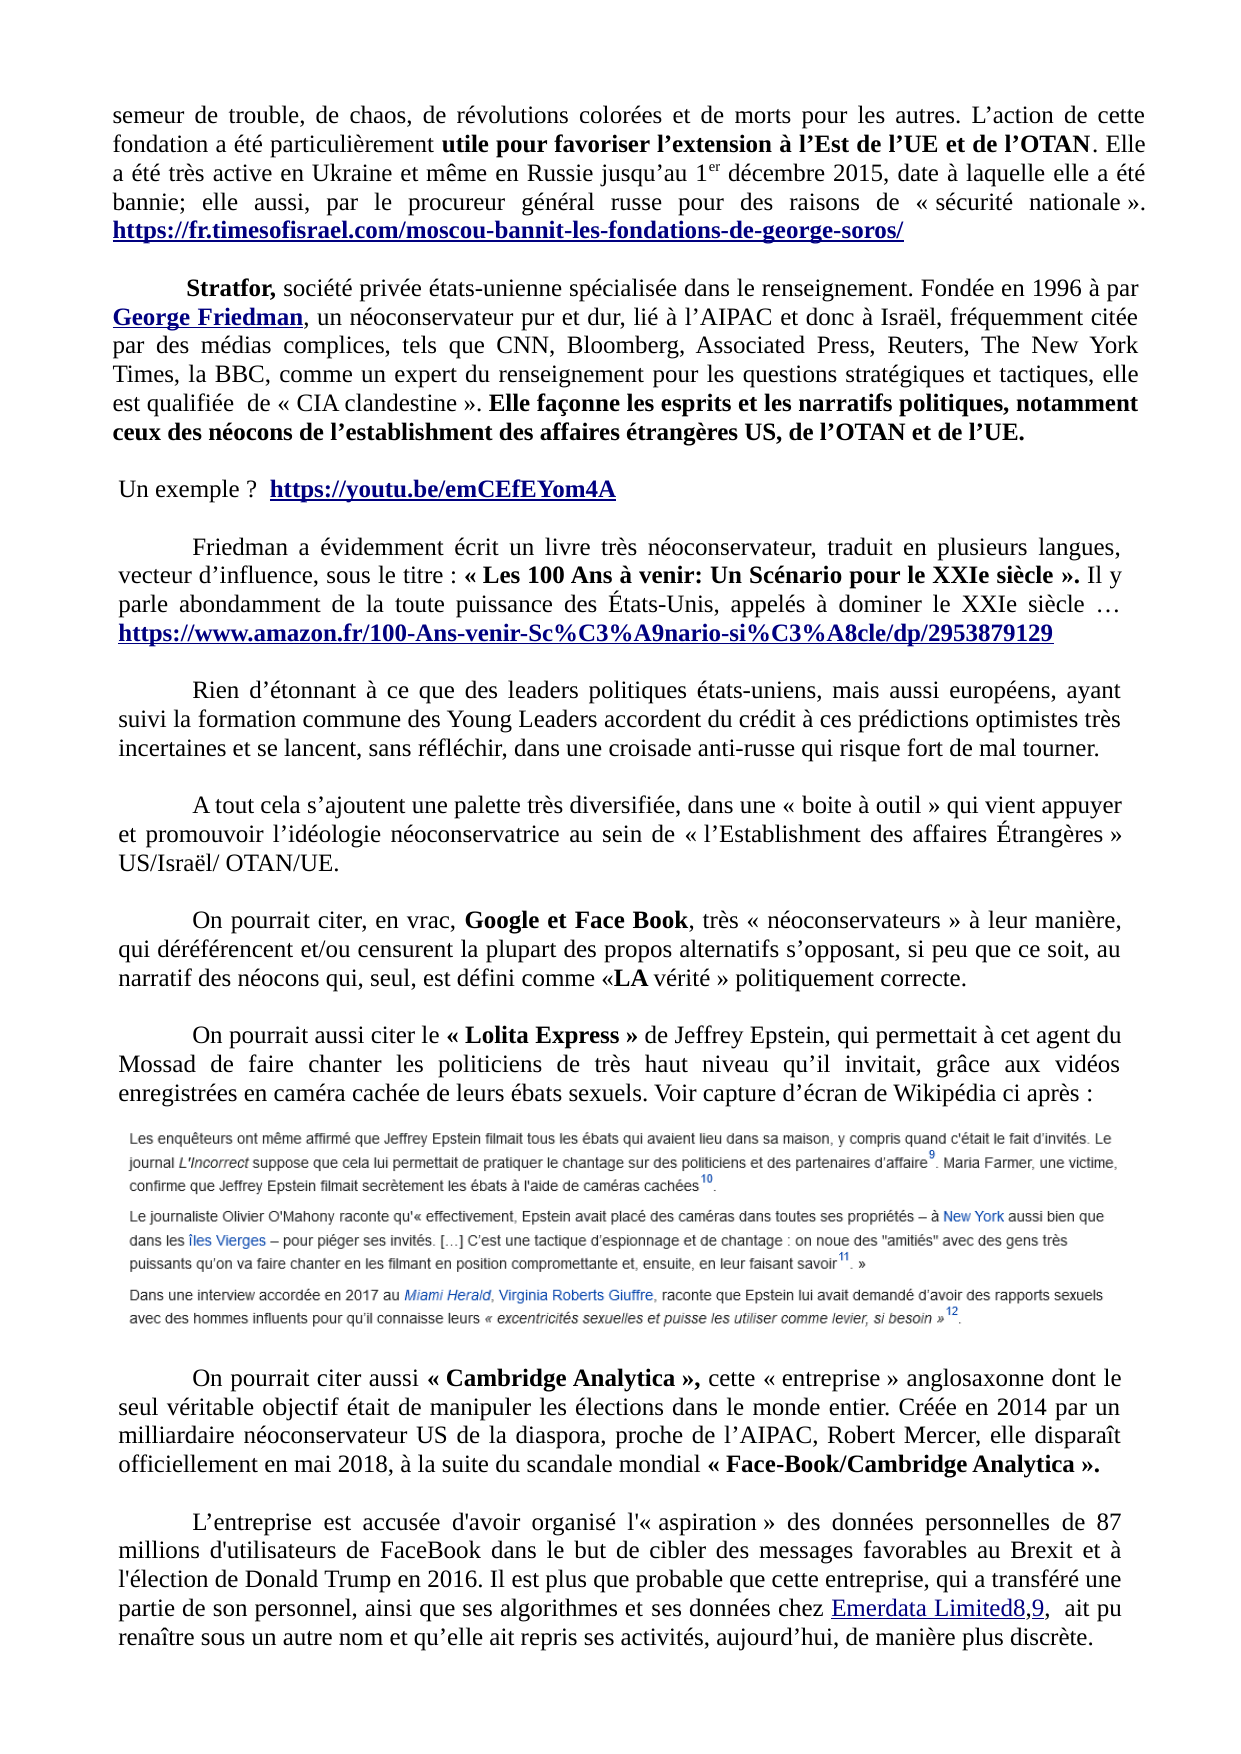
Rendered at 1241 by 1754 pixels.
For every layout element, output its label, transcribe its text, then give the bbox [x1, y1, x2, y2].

text Un exemple ? https://youtu.be/emCEfEYom4A [118, 474, 1122, 503]
text Friedman a évidemment écrit un livre très néoconservateur, traduit en plusieurs langues, vecteur d’influence, sous le titre : « Les 100 Ans à venir: Un Scénario pour le XXIe siècle ». Il y parle abondamment de la toute puissance des États-Unis, appelés à dominer le XXIe siècle … https://www.amazon.fr/100-Ans-venir-Sc%C3%A9nario-si%C3%A8cle/dp/2953879129 [118, 532, 1122, 647]
text Stratfor, société privée états-unienne spécialisée dans le renseignement. Fondée en 1996 à par George Friedman, un néoconservateur pur et dur, lié à l’AIPAC et donc à Israël, fréquemment citée par des médias complices, tels que CNN, Bloomberg, Associated Press, Reuters, The New York Times, la BBC, comme un expert du renseignement pour les questions stratégiques et tactiques, elle est qualifiée de « CIA clandestine ». Elle façonne les esprits et les narratifs politiques, notamment ceux des néocons de l’establishment des affaires étrangères US, de l’OTAN et de l’UE. [112, 273, 1140, 445]
text A tout cela s’ajoutent une palette très diversifiée, dans une « boite à outil » qui vient appuyer et promouvoir l’idéologie néoconservatrice au sein de « l’Establishment des affaires Étrangères » US/Israël/ OTAN/UE. [118, 790, 1122, 877]
text semeur de trouble, de chaos, de révolutions colorées et de morts pour les autres. L’action de cette fondation a été particulièrement utile pour favoriser l’extension à l’Est de l’UE et de l’OTAN. Elle a été très active en Ukraine et même en Russie jusqu’au 1er décembre 2015, date à laquelle elle a été bannie; elle aussi, par le procureur général russe pour des raisons de « sécurité nationale ». https://fr.timesofisrael.com/moscou-bannit-les-fondations-de-george-soros/ [112, 100, 1146, 244]
text L’entreprise est accusée d'avoir organisé l'« aspiration » des données personnelles de 87 millions d'utilisateurs de FaceBook dans le but de cibler des messages favorables au Brexit et à l'élection de Donald Trump en 2016. Il est plus que probable que cette entreprise, qui a transféré une partie de son personnel, ainsi que ses algorithmes et ses données chez Emerdata Limited8,9, ait pu renaître sous un autre nom et qu’elle ait repris ses activités, aujourd’hui, de manière plus discrète. [118, 1507, 1122, 1651]
text On pourrait citer, en vrac, Google et Face Book, très « néoconservateurs » à leur manière, qui déréférencent et/ou censurent la plupart des propos alternatifs s’opposant, si peu que ce soit, au narratif des néocons qui, seul, est défini comme «LA vérité » politiquement correcte. [118, 905, 1122, 992]
text On pourrait citer aussi « Cambridge Analytica », cette « entreprise » anglosaxonne dont le seul véritable objectif était de manipuler les élections dans le monde entier. Créée en 2014 par un milliardaire néoconservateur US de la diaspora, proche de l’AIPAC, Robert Mercer, elle disparaît officiellement en mai 2018, à la suite du scandale mondial « Face-Book/Cambridge Analytica ». [118, 1363, 1122, 1478]
text On pourrait aussi citer le « Lolita Express » de Jeffrey Epstein, qui permettait à cet agent du Mossad de faire chanter les politiciens de très haut niveau qu’il invitait, grâce aux vidéos enregistrées en caméra cachée de leurs ébats sexuels. Voir capture d’écran de Wikipédia ci après : [118, 1020, 1122, 1107]
text Rien d’étonnant à ce que des leaders politiques états-uniens, mais aussi européens, ayant suivi la formation commune des Young Leaders accordent du crédit à ces prédictions optimistes très incertaines et se lancent, sans réfléchir, dans une croisade anti-russe qui risque fort de mal tourner. [118, 675, 1122, 762]
picture [118, 1129, 1123, 1335]
